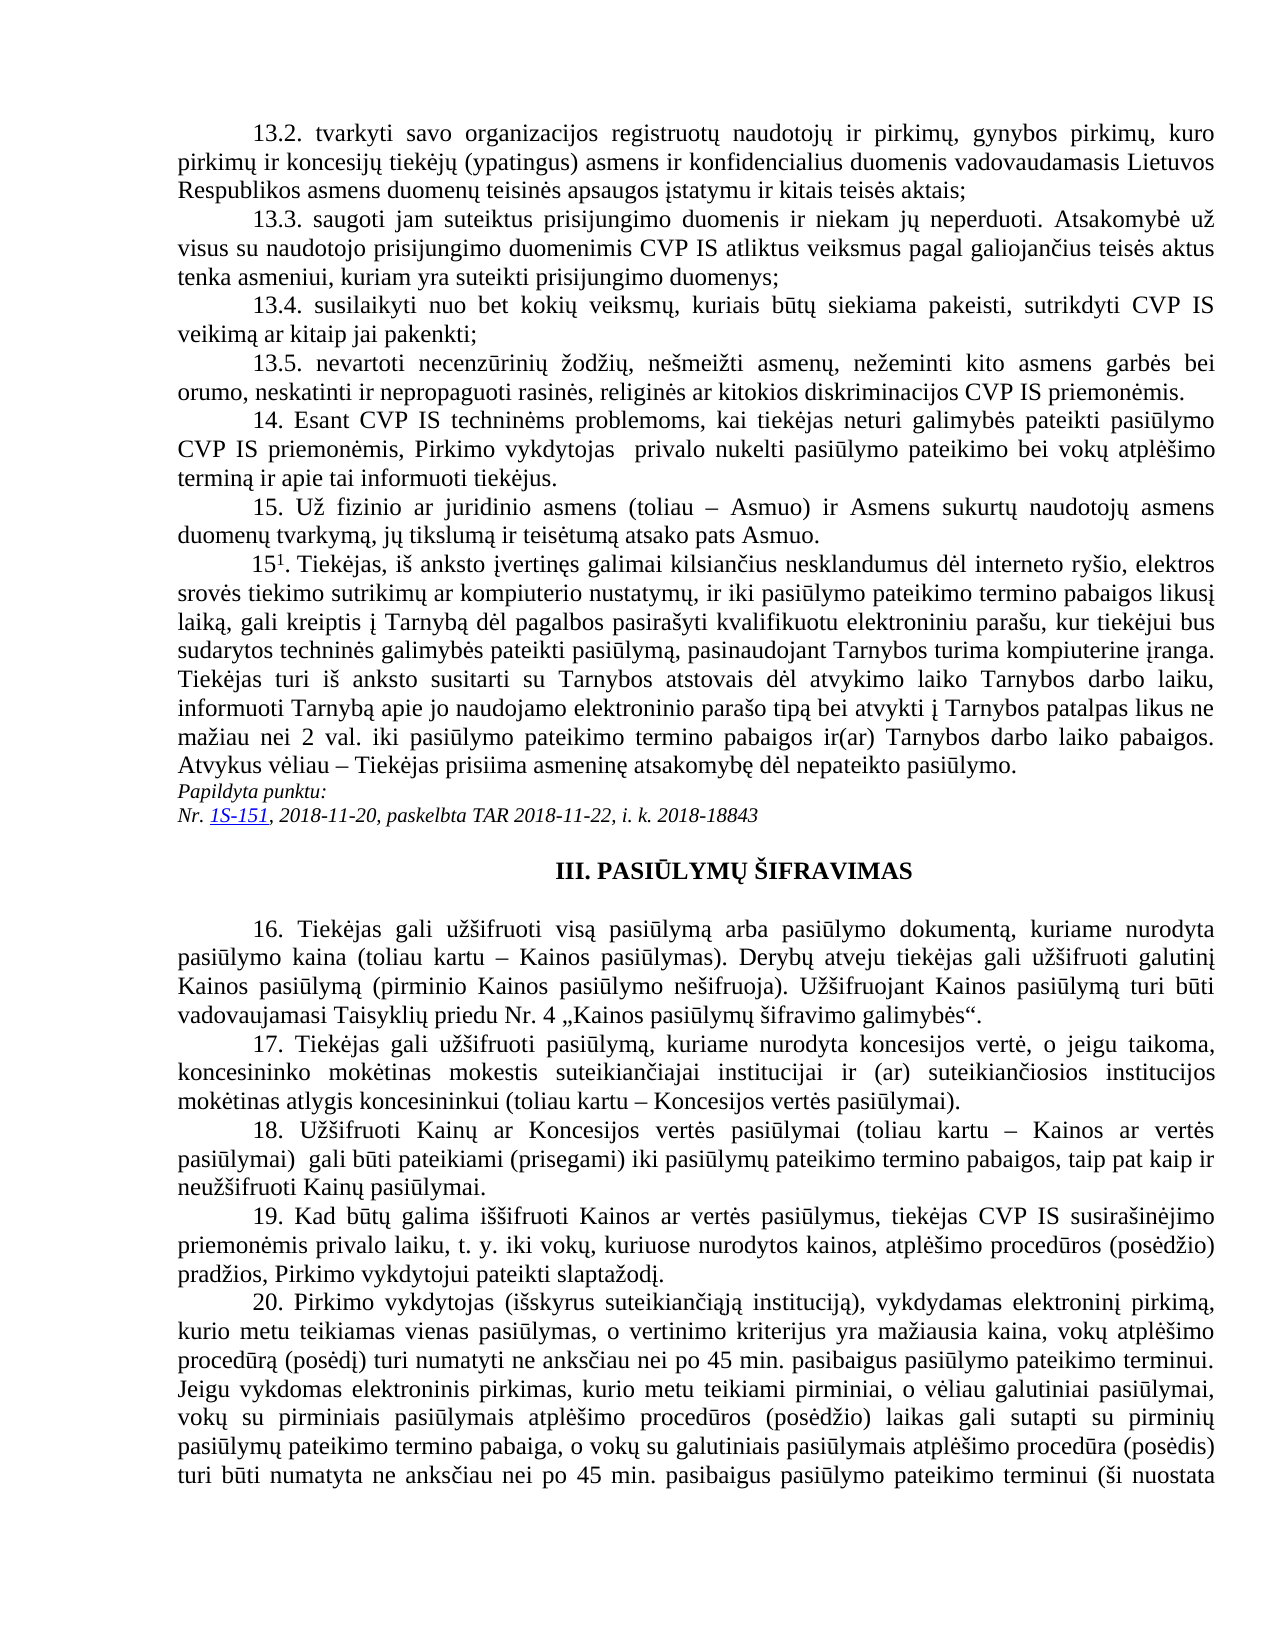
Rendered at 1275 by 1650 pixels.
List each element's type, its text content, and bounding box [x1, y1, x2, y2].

text 15. Už fizinio ar juridinio asmens (toliau – Asmuo) ir Asmens sukurtų naudotojų asmens duomenų tvarkymą, jų tikslumą ir teisėtumą atsako pats Asmuo. [177, 492, 1216, 549]
text 13.4. susilaikyti nuo bet kokių veiksmų, kuriais būtų siekiama pakeisti, sutrikdyti CVP IS veikimą ar kitaip jai pakenkti; [177, 291, 1216, 348]
text Papildyta punktu: [177, 779, 1216, 803]
text 13.2. tvarkyti savo organizacijos registruotų naudotojų ir pirkimų, gynybos pirkimų, kuro pirkimų ir koncesijų tiekėjų (ypatingus) asmens ir konfidencialius duomenis vadovaudamasis Lietuvos Respublikos asmens duomenų teisinės apsaugos įstatymu ir kitais teisės aktais; [177, 118, 1216, 204]
text 16. Tiekėjas gali užšifruoti visą pasiūlymą arba pasiūlymo dokumentą, kuriame nurodyta pasiūlymo kaina (toliau kartu – Kainos pasiūlymas). Derybų atveju tiekėjas gali užšifruoti galutinį Kainos pasiūlymą (pirminio Kainos pasiūlymo nešifruoja). Užšifruojant Kainos pasiūlymą turi būti vadovaujamasi Taisyklių priedu Nr. 4 „Kainos pasiūlymų šifravimo galimybės“. [177, 914, 1216, 1029]
text Nr. 1S-151, 2018-11-20, paskelbta TAR 2018-11-22, i. k. 2018-18843 [177, 803, 1216, 827]
text 13.5. nevartoti necenzūrinių žodžių, nešmeižti asmenų, nežeminti kito asmens garbės bei orumo, neskatinti ir nepropaguoti rasinės, religinės ar kitokios diskriminacijos CVP IS priemonėmis. [177, 348, 1216, 406]
text 13.3. saugoti jam suteiktus prisijungimo duomenis ir niekam jų neperduoti. Atsakomybė už visus su naudotojo prisijungimo duomenimis CVP IS atliktus veiksmus pagal galiojančius teisės aktus tenka asmeniui, kuriam yra suteikti prisijungimo duomenys; [177, 204, 1216, 291]
text 14. Esant CVP IS techninėms problemoms, kai tiekėjas neturi galimybės pateikti pasiūlymo CVP IS priemonėmis, Pirkimo vykdytojas privalo nukelti pasiūlymo pateikimo bei vokų atplėšimo terminą ir apie tai informuoti tiekėjus. [177, 406, 1216, 492]
text 17. Tiekėjas gali užšifruoti pasiūlymą, kuriame nurodyta koncesijos vertė, o jeigu taikoma, koncesininko mokėtinas mokestis suteikiančiajai institucijai ir (ar) suteikiančiosios institucijos mokėtinas atlygis koncesininkui (toliau kartu – Koncesijos vertės pasiūlymai). [177, 1029, 1216, 1115]
text 18. Užšifruoti Kainų ar Koncesijos vertės pasiūlymai (toliau kartu – Kainos ar vertės pasiūlymai) gali būti pateikiami (prisegami) iki pasiūlymų pateikimo termino pabaigos, taip pat kaip ir neužšifruoti Kainų pasiūlymai. [177, 1115, 1216, 1201]
text 19. Kad būtų galima iššifruoti Kainos ar vertės pasiūlymus, tiekėjas CVP IS susirašinėjimo priemonėmis privalo laiku, t. y. iki vokų, kuriuose nurodytos kainos, atplėšimo procedūros (posėdžio) pradžios, Pirkimo vykdytojui pateikti slaptažodį. [177, 1201, 1216, 1287]
text 20. Pirkimo vykdytojas (išskyrus suteikiančiąją instituciją), vykdydamas elektroninį pirkimą, kurio metu teikiamas vienas pasiūlymas, o vertinimo kriterijus yra mažiausia kaina, vokų atplėšimo procedūrą (posėdį) turi numatyti ne anksčiau nei po 45 min. pasibaigus pasiūlymo pateikimo terminui. Jeigu vykdomas elektroninis pirkimas, kurio metu teikiami pirminiai, o vėliau galutiniai pasiūlymai, vokų su pirminiais pasiūlymais atplėšimo procedūros (posėdžio) laikas gali sutapti su pirminių pasiūlymų pateikimo termino pabaiga, o vokų su galutiniais pasiūlymais atplėšimo procedūra (posėdis) turi būti numatyta ne anksčiau nei po 45 min. pasibaigus pasiūlymo pateikimo terminui (ši nuostata [177, 1287, 1216, 1489]
text III. PASIŪLYMŲ ŠIFRAVIMAS [177, 856, 1216, 885]
text 151. Tiekėjas, iš anksto įvertinęs galimai kilsiančius nesklandumus dėl interneto ryšio, elektros srovės tiekimo sutrikimų ar kompiuterio nustatymų, ir iki pasiūlymo pateikimo termino pabaigos likusį laiką, gali kreiptis į Tarnybą dėl pagalbos pasirašyti kvalifikuotu elektroniniu parašu, kur tiekėjui bus sudarytos techninės galimybės pateikti pasiūlymą, pasinaudojant Tarnybos turima kompiuterine įranga. Tiekėjas turi iš anksto susitarti su Tarnybos atstovais dėl atvykimo laiko Tarnybos darbo laiku, informuoti Tarnybą apie jo naudojamo elektroninio parašo tipą bei atvykti į Tarnybos patalpas likus ne mažiau nei 2 val. iki pasiūlymo pateikimo termino pabaigos ir(ar) Tarnybos darbo laiko pabaigos. Atvykus vėliau – Tiekėjas prisiima asmeninę atsakomybę dėl nepateikto pasiūlymo. [177, 549, 1216, 779]
